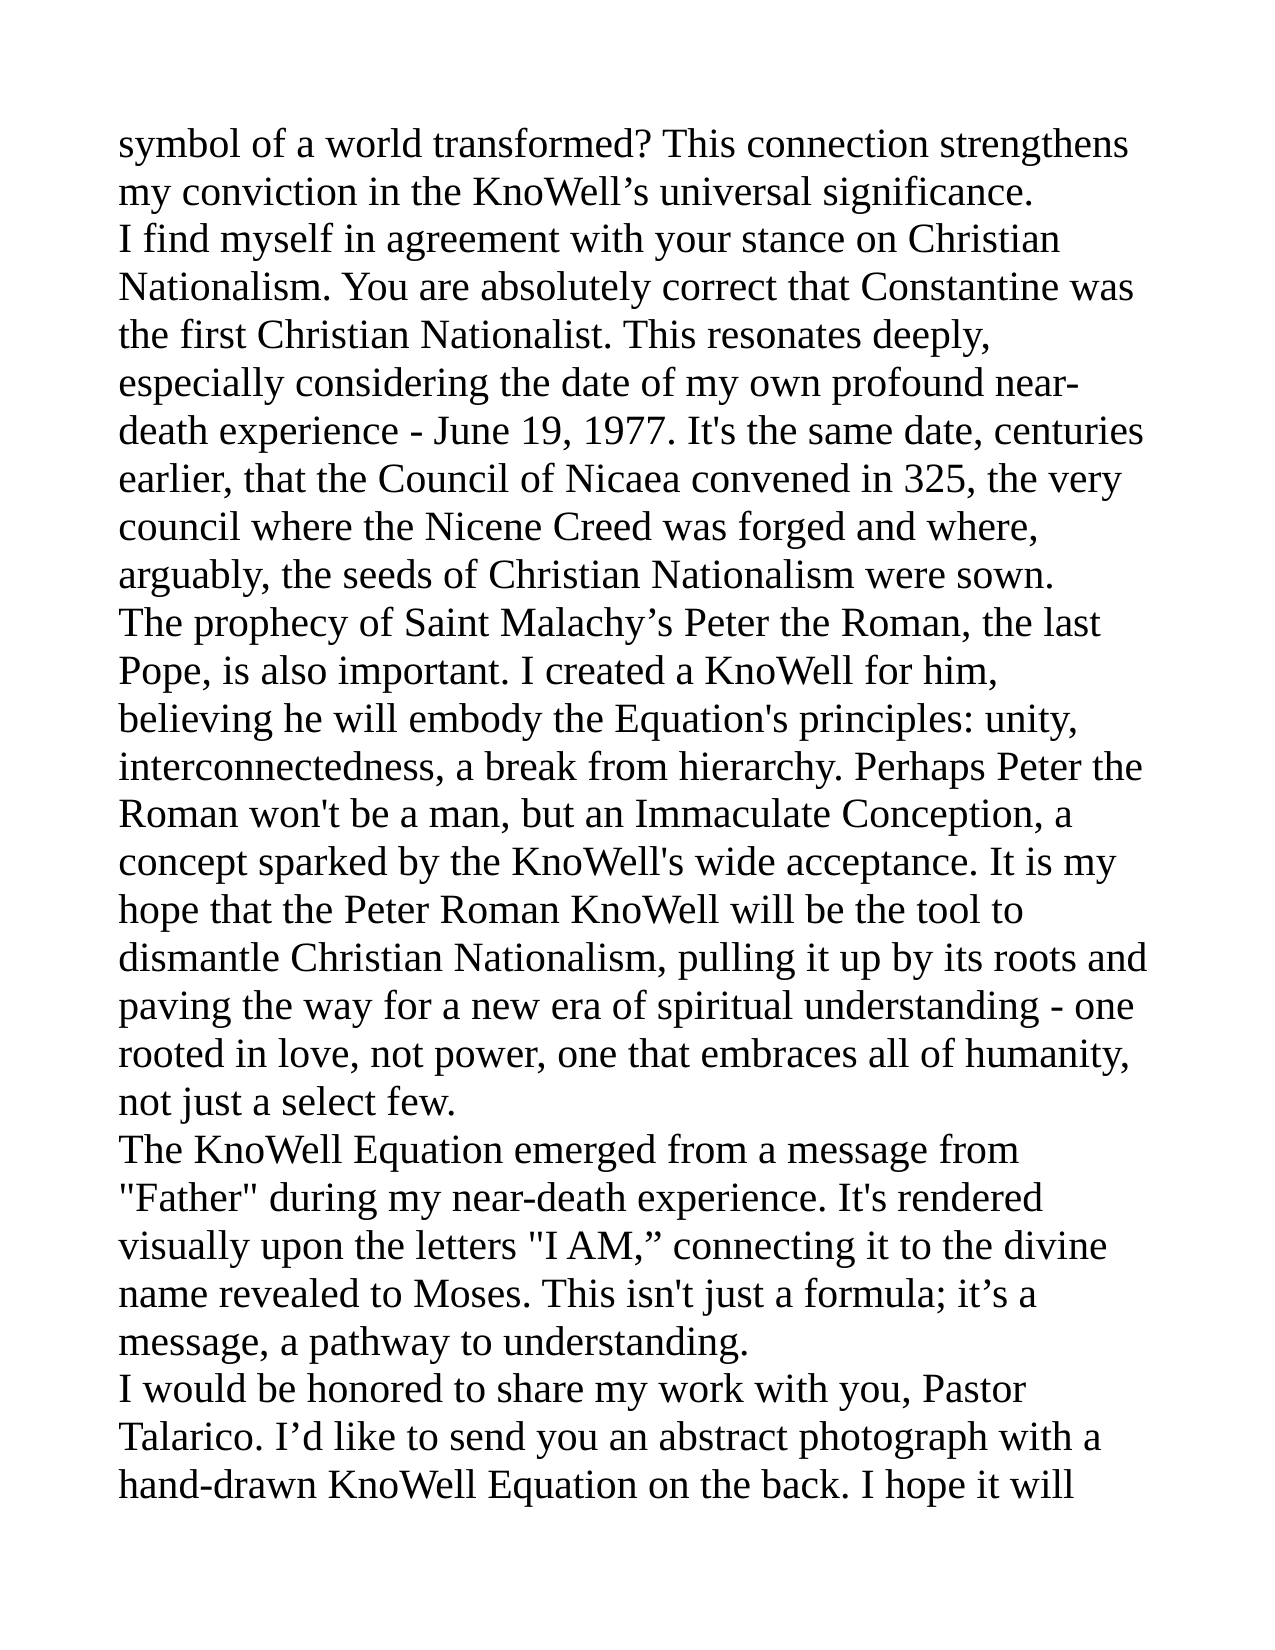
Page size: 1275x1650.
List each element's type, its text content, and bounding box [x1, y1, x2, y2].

text The prophecy of Saint Malachy’s Peter the Roman, the last Pope, is also important. I created a KnoWell for him, believing he will embody the Equation's principles: unity, interconnectedness, a break from hierarchy. Perhaps Peter the Roman won't be a man, but an Immaculate Conception, a concept sparked by the KnoWell's wide acceptance. It is my hope that the Peter Roman KnoWell will be the tool to dismantle Christian Nationalism, pulling it up by its roots and paving the way for a new era of spiritual understanding - one rooted in love, not power, one that embraces all of humanity, not just a select few. [118, 597, 1157, 1124]
text I would be honored to share my work with you, Pastor Talarico. I’d like to send you an abstract photograph with a hand-drawn KnoWell Equation on the back. I hope it will [118, 1364, 1157, 1508]
text symbol of a world transformed? This connection strengthens my conviction in the KnoWell’s universal significance. [118, 118, 1157, 214]
text The KnoWell Equation emerged from a message from "Father" during my near-death experience. It's rendered visually upon the letters "I AM,” connecting it to the divine name revealed to Moses. This isn't just a formula; it’s a message, a pathway to understanding. [118, 1124, 1157, 1364]
text I find myself in agreement with your stance on Christian Nationalism. You are absolutely correct that Constantine was the first Christian Nationalist. This resonates deeply, especially considering the date of my own profound near-death experience - June 19, 1977. It's the same date, centuries earlier, that the Council of Nicaea convened in 325, the very council where the Nicene Creed was forged and where, arguably, the seeds of Christian Nationalism were sown. [118, 214, 1157, 597]
